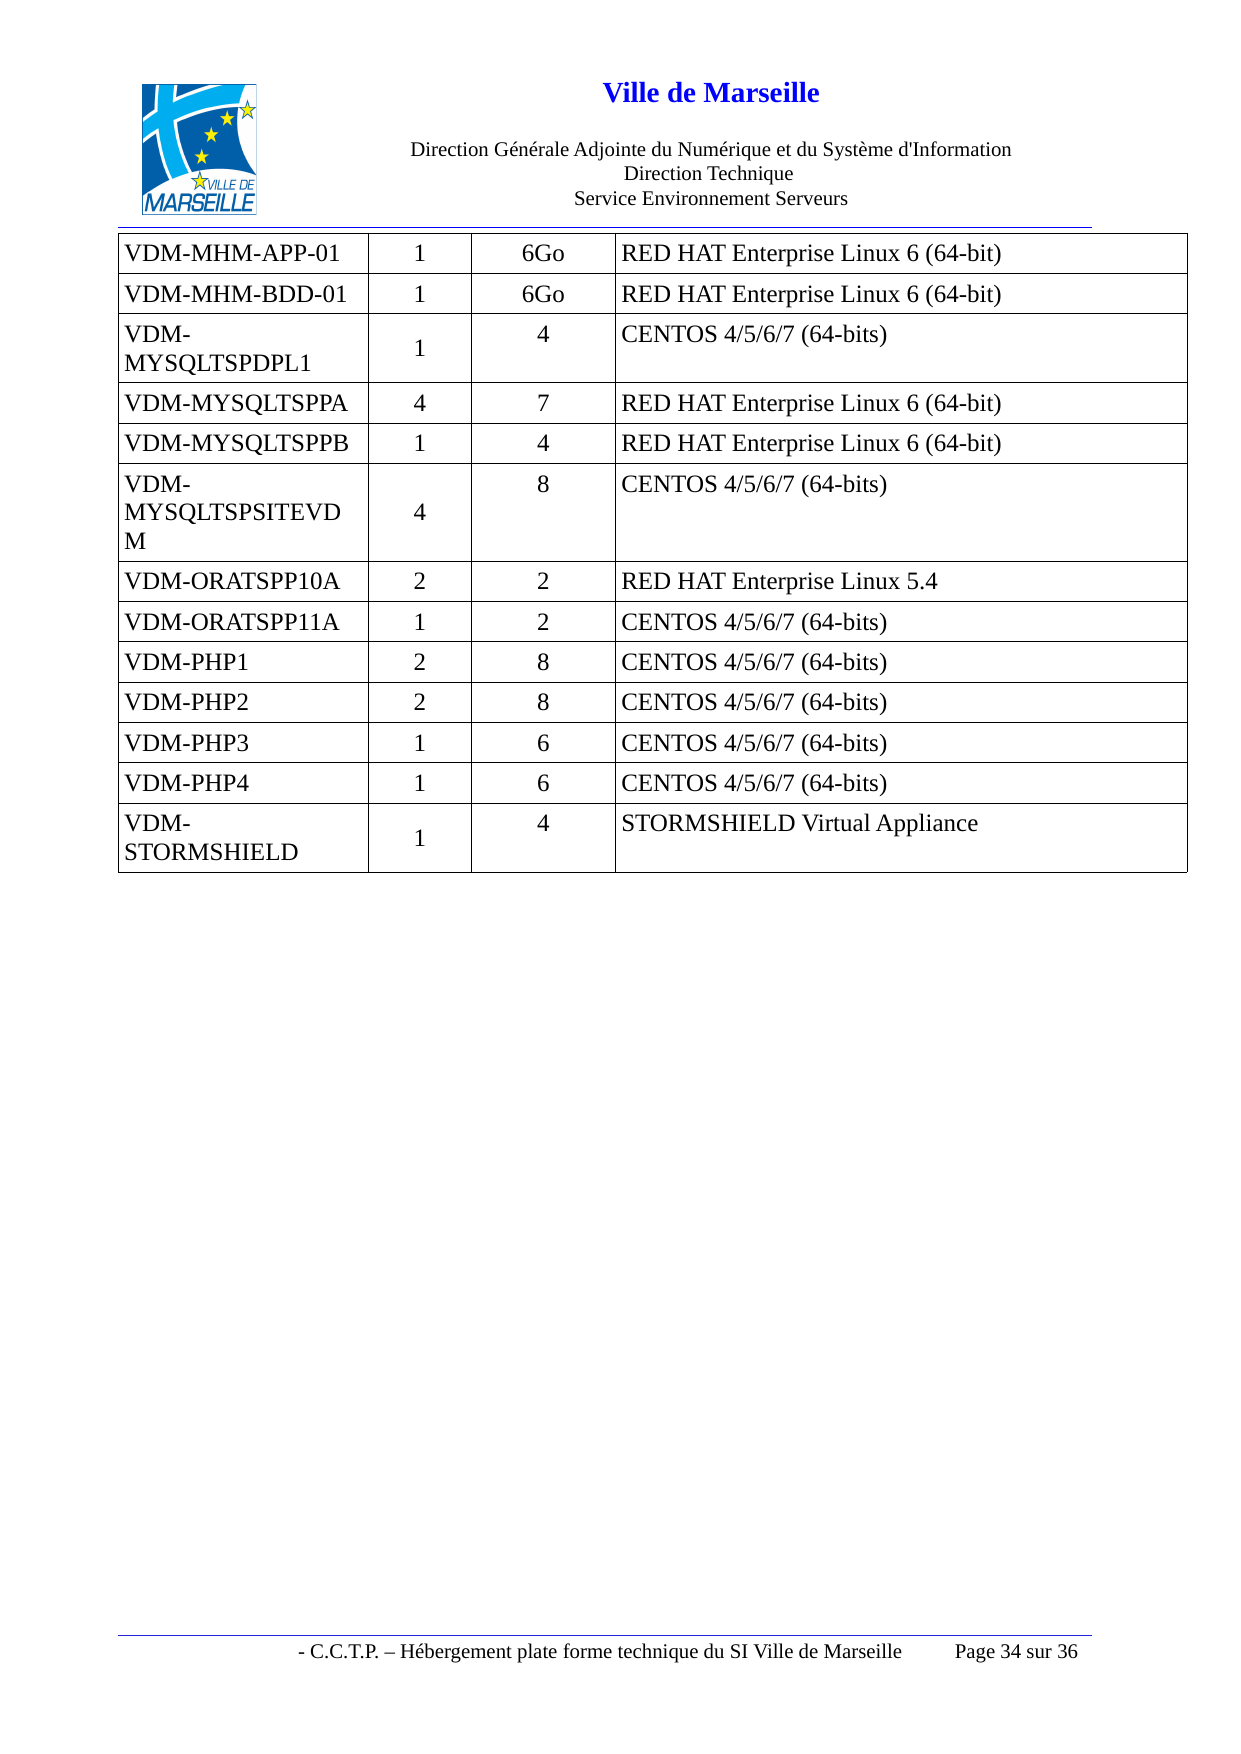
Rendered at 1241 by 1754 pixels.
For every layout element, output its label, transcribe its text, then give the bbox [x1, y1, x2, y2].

table_cell VDM-PHP2 [119, 683, 368, 722]
table_cell RED HAT Enterprise Linux 6 (64-bit) [616, 383, 1187, 422]
table_cell 2 [369, 562, 471, 601]
table_cell 1 [369, 763, 471, 802]
table_cell 4 [472, 804, 615, 872]
table_cell 4 [369, 464, 471, 561]
table_cell VDM-MYSQLTSPDPL1 [119, 314, 368, 382]
table_cell VDM-PHP1 [119, 642, 368, 682]
table_cell CENTOS 4/5/6/7 (64-bits) [616, 602, 1187, 641]
table_cell 6Go [472, 274, 615, 313]
table_cell VDM-MYSQLTSPPA [119, 383, 368, 422]
table_cell VDM-MYSQLTSPPB [119, 424, 368, 463]
table_cell 1 [369, 314, 471, 382]
table_cell VDM-MHM-BDD-01 [119, 274, 368, 313]
table_cell 1 [369, 804, 471, 872]
table_cell 1 [369, 723, 471, 762]
table_cell 8 [472, 642, 615, 682]
table_cell RED HAT Enterprise Linux 6 (64-bit) [616, 274, 1187, 313]
table_cell RED HAT Enterprise Linux 6 (64-bit) [616, 234, 1187, 273]
table_cell 2 [472, 602, 615, 641]
table_cell VDM-STORMSHIELD [119, 804, 368, 872]
table_cell 1 [369, 274, 471, 313]
table_cell STORMSHIELD Virtual Appliance [616, 804, 1187, 872]
table_cell RED HAT Enterprise Linux 5.4 [616, 562, 1187, 601]
table_cell 1 [369, 602, 471, 641]
table_cell 4 [472, 314, 615, 382]
table_cell 1 [369, 234, 471, 273]
table_cell CENTOS 4/5/6/7 (64-bits) [616, 763, 1187, 802]
table_cell CENTOS 4/5/6/7 (64-bits) [616, 642, 1187, 682]
table_cell 2 [369, 683, 471, 722]
table_cell VDM-PHP3 [119, 723, 368, 762]
table_cell VDM-MYSQLTSPSITEVDM [119, 464, 368, 561]
table_cell CENTOS 4/5/6/7 (64-bits) [616, 314, 1187, 382]
table_cell 1 [369, 424, 471, 463]
table_cell VDM-MHM-APP-01 [119, 234, 368, 273]
table_cell 2 [369, 642, 471, 682]
table_cell 4 [472, 424, 615, 463]
table_cell CENTOS 4/5/6/7 (64-bits) [616, 723, 1187, 762]
table_cell VDM-PHP4 [119, 763, 368, 802]
table_cell VDM-ORATSPP11A [119, 602, 368, 641]
table_cell CENTOS 4/5/6/7 (64-bits) [616, 464, 1187, 561]
table_cell RED HAT Enterprise Linux 6 (64-bit) [616, 424, 1187, 463]
table_cell 4 [369, 383, 471, 422]
table_cell 2 [472, 562, 615, 601]
table_cell 6 [472, 723, 615, 762]
table_cell 8 [472, 683, 615, 722]
table_cell VDM-ORATSPP10A [119, 562, 368, 601]
table_cell 7 [472, 383, 615, 422]
table_cell CENTOS 4/5/6/7 (64-bits) [616, 683, 1187, 722]
table_cell 6 [472, 763, 615, 802]
table_cell 8 [472, 464, 615, 561]
table_cell 6Go [472, 234, 615, 273]
